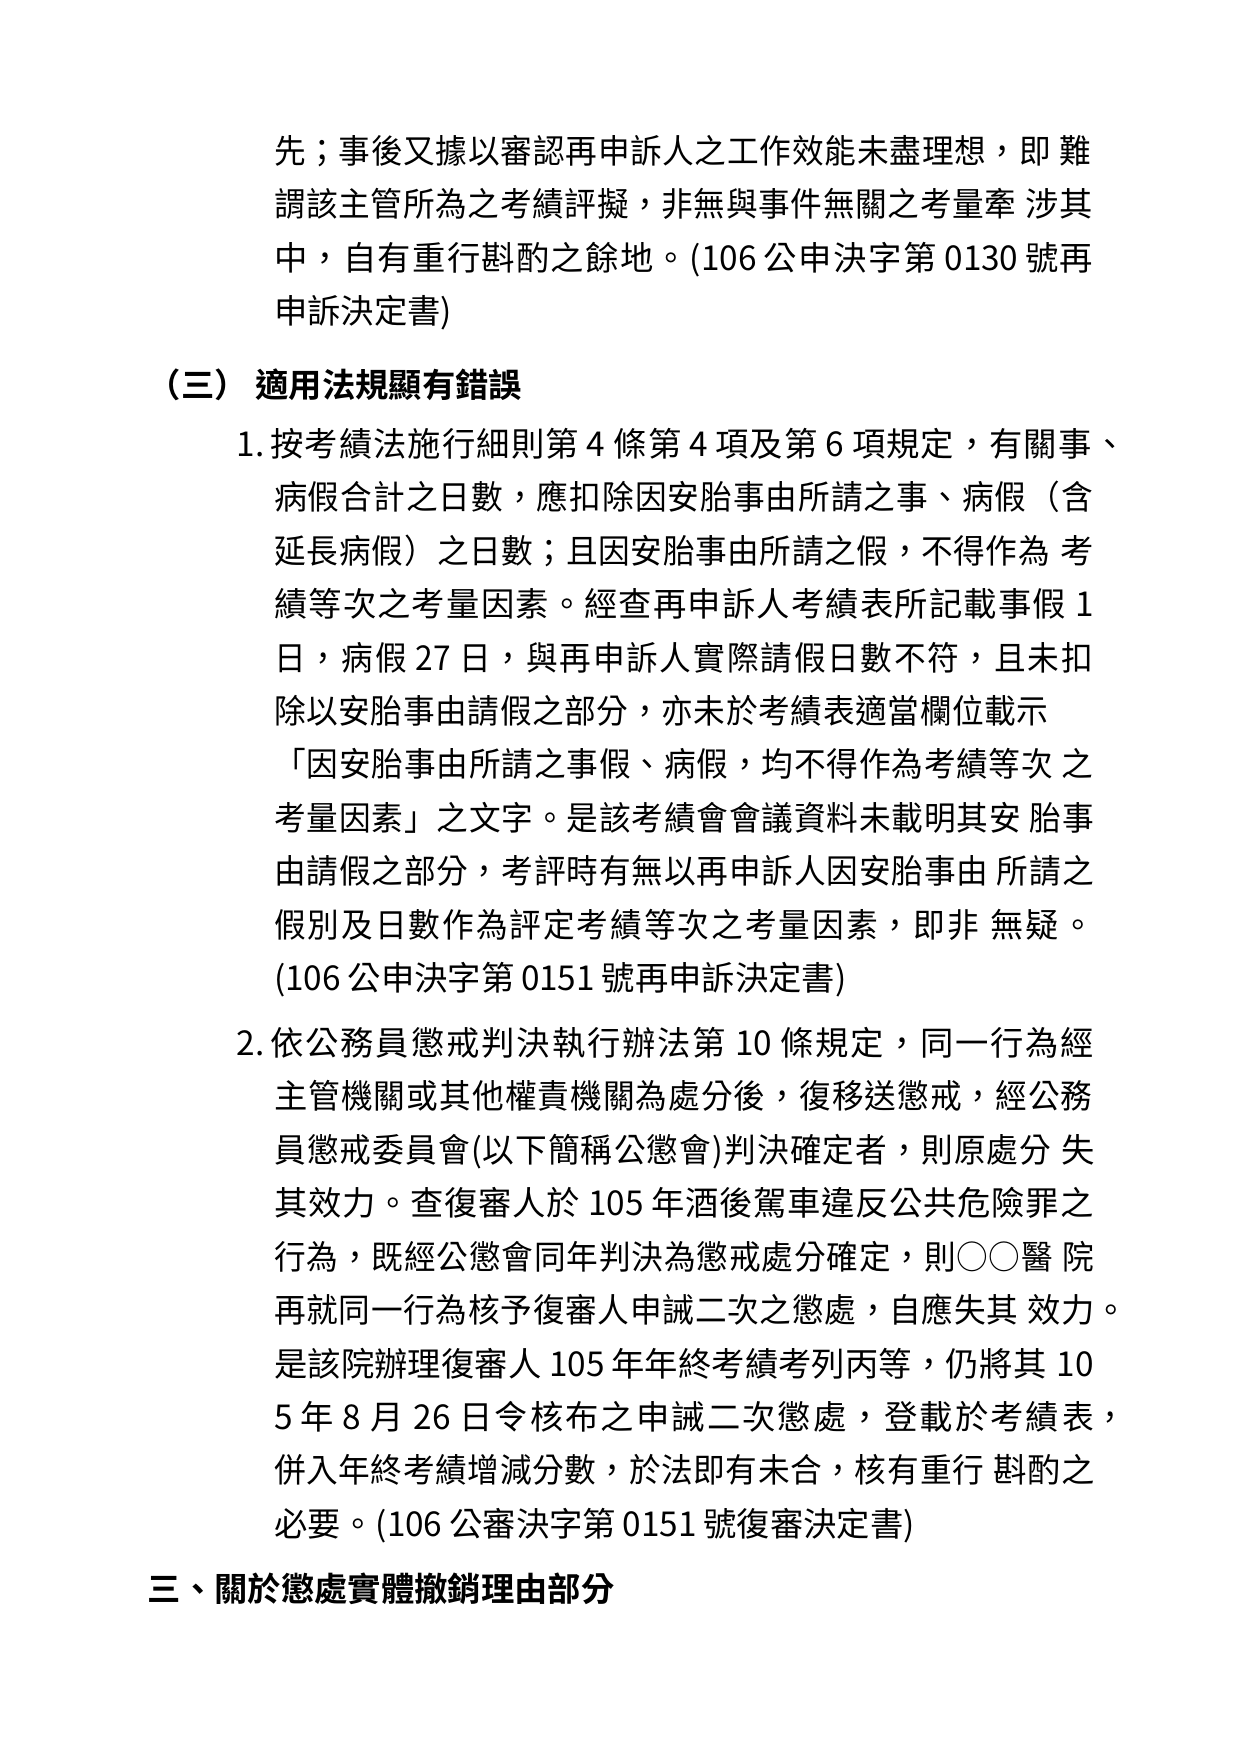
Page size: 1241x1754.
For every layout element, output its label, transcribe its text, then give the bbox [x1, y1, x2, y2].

subtitle 三、關於懲處實體撤銷理由部分 [148, 1562, 1140, 1611]
list 按考績法施行細則第4條第4項及第6項規定，有關事、病假合計之日數，應扣除因安胎事由所請之事、病假（含 延長病假）之日數；且因安胎事由所請之假，不得作為 考績等次之考量因素。經查再申訴人考績表所記載事假1 日，病假27日，與再申訴人實際請假日數不符，且未扣 除以安胎事由請假之部分，亦未於考績表適當欄位載示 [236, 417, 1093, 733]
list 依公務員懲戒判決執行辦法第10條規定，同一行為經主管機關或其他權責機關為處分後，復移送懲戒，經公務 員懲戒委員會(以下簡稱公懲會)判決確定者，則原處分 失其效力。查復審人於105年酒後駕車違反公共危險罪之行為，既經公懲會同年判決為懲戒處分確定，則○○醫 院再就同一行為核予復審人申誡二次之懲處，自應失其 效力。是該院辦理復審人105年年終考績考列丙等，仍將其105年8月26日令核布之申誡二次懲處，登載於考績表，併入年終考績增減分數，於法即有未合，核有重行 斟酌之必要。(106公審決字第0151號復審決定書) [236, 1017, 1094, 1546]
text 先；事後又據以審認再申訴人之工作效能未盡理想，即 難謂該主管所為之考績評擬，非無與事件無關之考量牽 涉其中，自有重行斟酌之餘地。(106公申決字第0130號再申訴決定書) [274, 124, 1093, 333]
text 「因安胎事由所請之事假、病假，均不得作為考績等次 之考量因素」之文字。是該考績會會議資料未載明其安 胎事由請假之部分，考評時有無以再申訴人因安胎事由 所請之假別及日數作為評定考績等次之考量因素，即非 無疑。 (106公申決字第0151號再申訴決定書) [274, 738, 1094, 1000]
subtitle （三） 適用法規顯有錯誤 [148, 359, 1140, 407]
